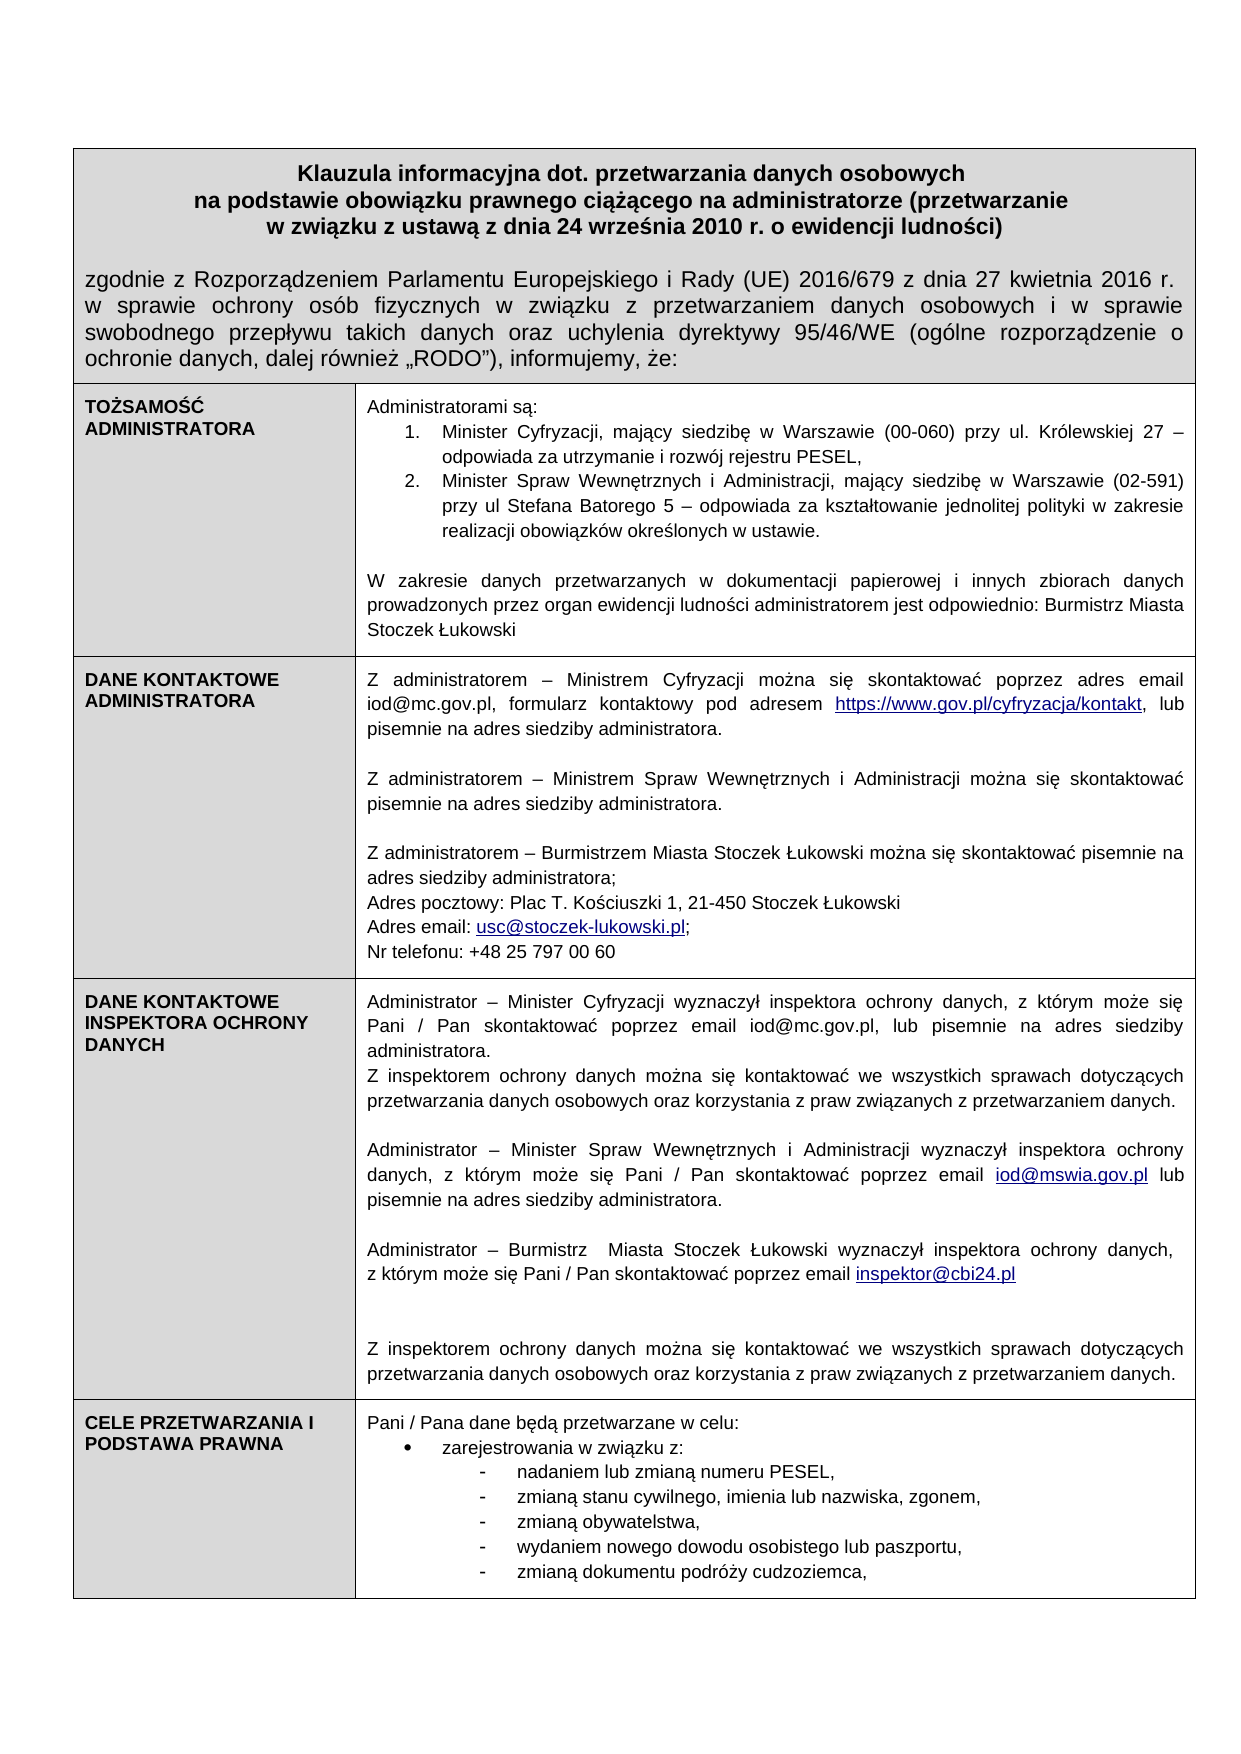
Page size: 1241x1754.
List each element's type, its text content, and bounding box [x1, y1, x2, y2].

table_cell Administratorami są: Minister Cyfryzacji, mający siedzibę w Warszawie (00-060) przy ul. Królewskiej 27 – odpowiada za utrzymanie i rozwój rejestru PESEL, Minister Spraw Wewnętrznych i Administracji, mający siedzibę w Warszawie (02-591) przy ul Stefana Batorego 5 – odpowiada za kształtowanie jednolitej polityki w zakresie realizacji obowiązków określonych w ustawie. W zakresie danych przetwarzanych w dokumentacji papierowej i innych zbiorach danych prowadzonych przez organ ewidencji ludności administratorem jest odpowiednio: Burmistrz Miasta Stoczek Łukowski [356, 384, 1195, 656]
table_cell DANE KONTAKTOWE INSPEKTORA OCHRONY DANYCH [74, 979, 355, 1399]
table_cell CELE PRZETWARZANIA I PODSTAWA PRAWNA [74, 1400, 355, 1598]
table_cell TOŻSAMOŚĆ ADMINISTRATORA [74, 384, 355, 656]
table_cell Administrator – Minister Cyfryzacji wyznaczył inspektora ochrony danych, z którym może się Pani / Pan skontaktować poprzez email iod@mc.gov.pl, lub pisemnie na adres siedziby administratora. Z inspektorem ochrony danych można się kontaktować we wszystkich sprawach dotyczących przetwarzania danych osobowych oraz korzystania z praw związanych z przetwarzaniem danych. Administrator – Minister Spraw Wewnętrznych i Administracji wyznaczył inspektora ochrony danych, z którym może się Pani / Pan skontaktować poprzez email iod@mswia.gov.pl lub pisemnie na adres siedziby administratora. Administrator – Burmistrz Miasta Stoczek Łukowski wyznaczył inspektora ochrony danych, z którym może się Pani / Pan skontaktować poprzez email inspektor@cbi24.pl Z inspektorem ochrony danych można się kontaktować we wszystkich sprawach dotyczących przetwarzania danych osobowych oraz korzystania z praw związanych z przetwarzaniem danych. [356, 979, 1195, 1399]
table_header Klauzula informacyjna dot. przetwarzania danych osobowych na podstawie obowiązku prawnego ciążącego na administratorze (przetwarzanie w związku z ustawą z dnia 24 września 2010 r. o ewidencji ludności) zgodnie z Rozporządzeniem Parlamentu Europejskiego i Rady (UE) 2016/679 z dnia 27 kwietnia 2016 r. w sprawie ochrony osób fizycznych w związku z przetwarzaniem danych osobowych i w sprawie swobodnego przepływu takich danych oraz uchylenia dyrektywy 95/46/WE (ogólne rozporządzenie o ochronie danych, dalej również „RODO”), informujemy, że: [74, 149, 1195, 383]
table_cell DANE KONTAKTOWE ADMINISTRATORA [74, 657, 355, 978]
table_cell Pani / Pana dane będą przetwarzane w celu: zarejestrowania w związku z: nadaniem lub zmianą numeru PESEL, zmianą stanu cywilnego, imienia lub nazwiska, zgonem, zmianą obywatelstwa, wydaniem nowego dowodu osobistego lub paszportu, zmianą dokumentu podróży cudzoziemca, rejestracji obowiązku meldunkowego polegającego na: zameldowaniu się w miejscu pobytu stałego lub czasowego, wymeldowaniu się z miejsca pobytu stałego lub czasowego, zgłoszeniu wyjazdu i powrotu z wyjazdu poza granice Polski uzyskania przez Panią/Pana zaświadczenia o danych własnych zgromadzonych w rejestrze PESEL usunięcia niezgodności w danych Pani/Pana dane będą przetwarzane na podstawie ustawy o ewidencji ludności. [356, 1400, 1195, 1598]
table_cell Z administratorem – Ministrem Cyfryzacji można się skontaktować poprzez adres email iod@mc.gov.pl, formularz kontaktowy pod adresem https://www.gov.pl/cyfryzacja/kontakt, lub pisemnie na adres siedziby administratora. Z administratorem – Ministrem Spraw Wewnętrznych i Administracji można się skontaktować pisemnie na adres siedziby administratora. Z administratorem – Burmistrzem Miasta Stoczek Łukowski można się skontaktować pisemnie na adres siedziby administratora; Adres pocztowy: Plac T. Kościuszki 1, 21-450 Stoczek Łukowski Adres email: usc@stoczek-lukowski.pl; Nr telefonu: +48 25 797 00 60 [356, 657, 1195, 978]
